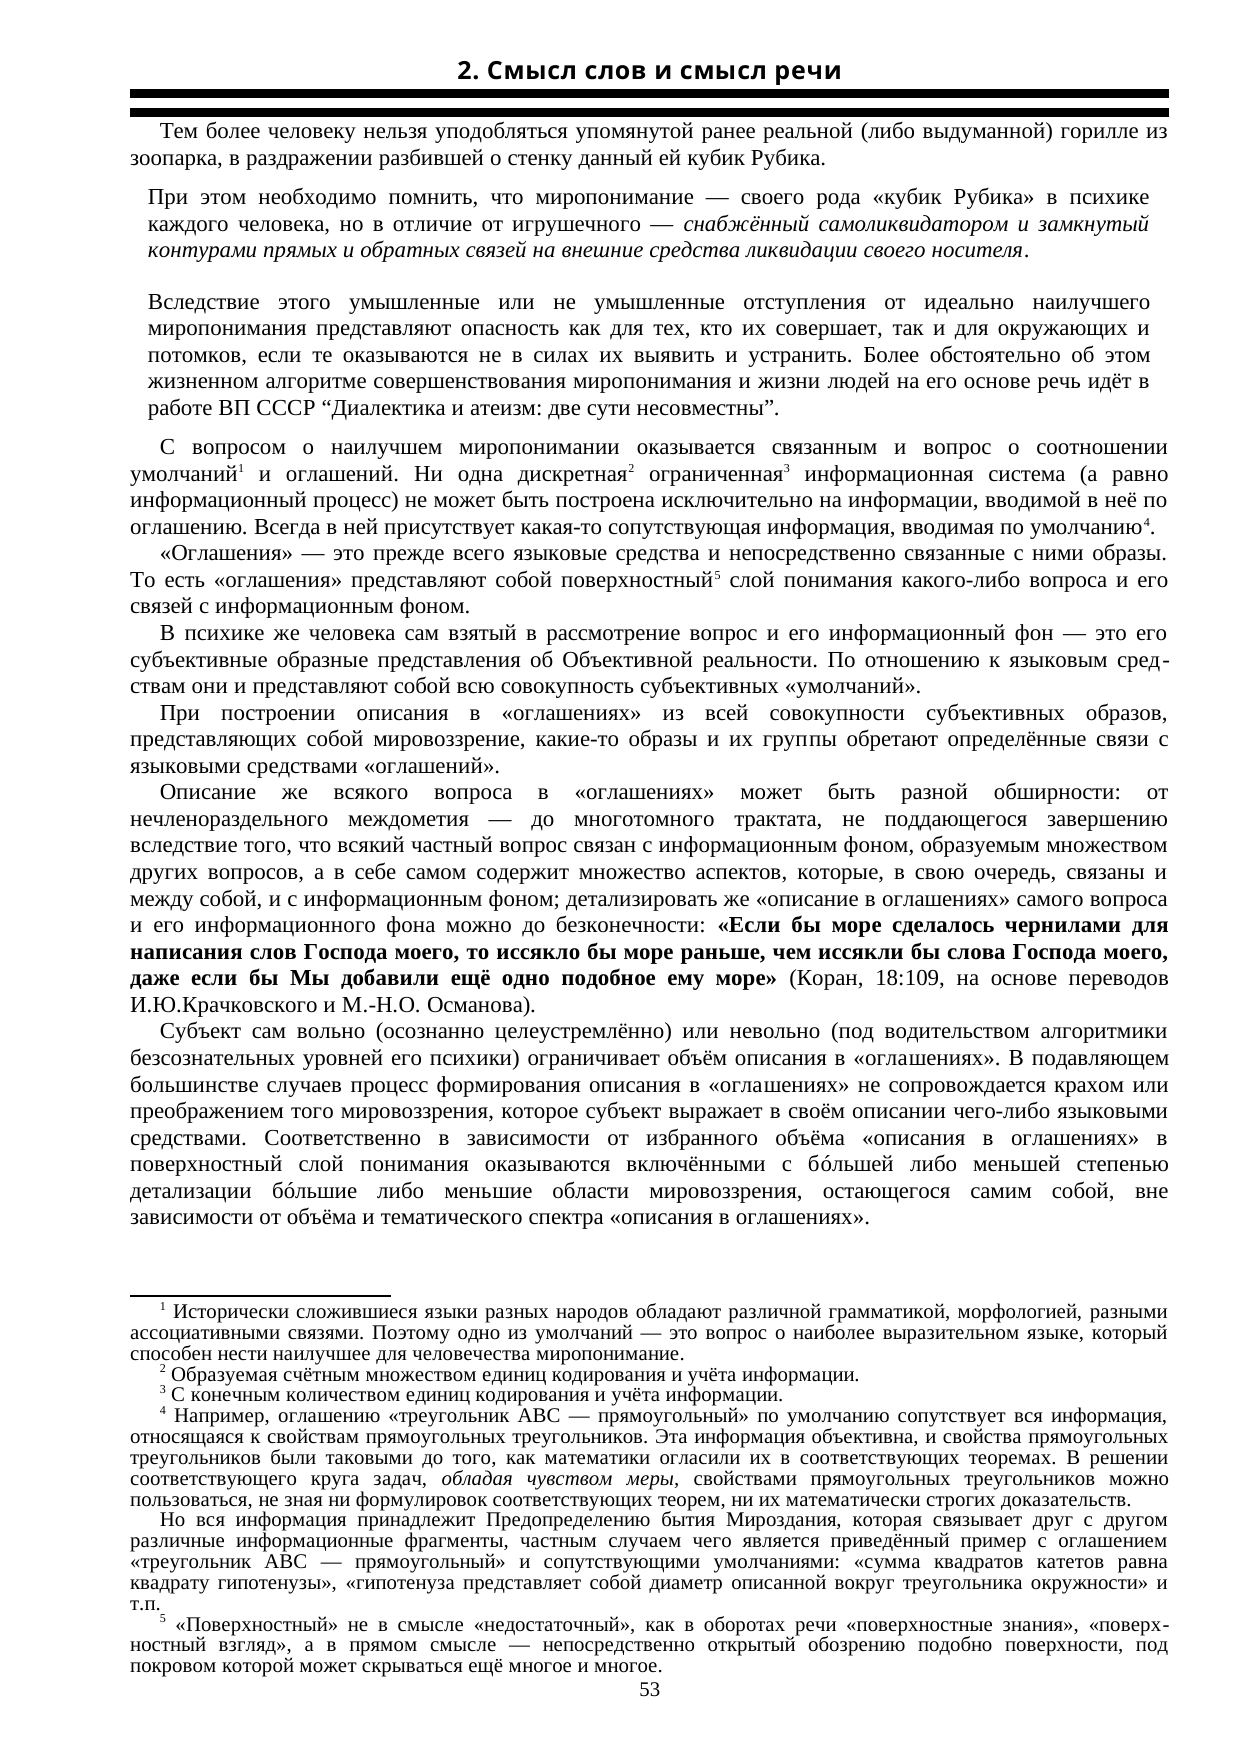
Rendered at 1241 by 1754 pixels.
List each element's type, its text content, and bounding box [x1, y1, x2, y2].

text С вопросом о наилучшем миропонимании оказывается связанным и вопрос о соотношении умолчаний и оглашений. Ни одна дискретная ограниченная информационная система (а равно информационный процесс) не может быть построена исключительно на информации, вводимой в неё по оглашению. Всегда в ней присутствует какая-то сопутствующая информация, вводимая по умолчанию. [130, 433, 1169, 539]
text При построении описания в «оглашениях» из всей совокупности субъективных образов, представляющих собой мировоззрение, какие-то образы и их груп­пы обретают определённые связи с языковыми средствами «оглаше­ний». [130, 698, 1169, 778]
text Субъект сам вольно (осознанно целеустремлённо) или невольно (под водительством алгоритмики безсознательных уровней его психики) ограничивает объём описания в «огла­ше­ниях». В подавляющем большинстве случаев процесс формирования описания в «огла­ше­ниях» не сопровождается крахом или преображением того мировоззрения, которое субъект выражает в своём описании чего-либо языковыми средствами. Соответственно в зависимости от избранного объёма «описания в оглашениях» в поверхностный слой понимания оказываются включёнными с бóльшей либо меньшей степенью детализации бóльшие либо мень­шие области мировоззрения, остающегося самим собой, вне зависимости от объёма и тематического спектра «описания в оглашениях». [130, 1017, 1169, 1230]
text С конечным количеством единиц кодирования и учёта информации. [130, 1385, 1169, 1406]
text Исторически сложившиеся языки разных народов обладают различной грамматикой, морфологией, разными ассоциативными связями. Поэтому одно из умолчаний — это вопрос о наиболее выразительном языке, который способен нести наилучшее для человечества миропонимание. [130, 1302, 1169, 1364]
text В психике же человека сам взятый в рассмотрение вопрос и его информационный фон — это его субъективные образные представления об Объективной реальности. По отношению к языковым сред­ствам они и представляют собой всю совокупность субъективных «умолчаний». [130, 619, 1169, 698]
text «Оглашения» — это прежде всего языковые средства и непосредственно связанные с ними образы. То есть «оглашения» представляют собой поверхностный слой понимания какого-либо вопроса и его связей с информационным фоном. [130, 539, 1169, 619]
text Тем более человеку нельзя уподобляться упомянутой ранее реальной (либо выдуманной) горилле из зоопарка, в раздражении разбившей о стенку данный ей кубик Рубика. [130, 117, 1169, 170]
text Описание же всякого вопроса в «оглашениях» может быть разной обширности: от нечленораздельного междометия — до многотомного трактата, не поддающегося завершению вследствие того, что всякий частный вопрос связан с информационным фоном, образуемым множеством других вопросов, а в себе самом содержит множество аспектов, которые, в свою очередь, связаны и между собой, и с информационным фоном; детализировать же «описание в оглашениях» самого вопроса и его информационного фона можно до безконечности: «Если бы море сделалось чернилами для написания слов Господа моего, то иссякло бы море раньше, чем иссякли бы слова Господа моего, даже если бы Мы добавили ещё одно подобное ему море» (Коран, 18:109, на основе переводов И.Ю.Кра­ч­ков­ского и М.‑Н.О. Османова). [130, 778, 1169, 1017]
text При этом необходимо помнить, что миропонимание — своего рода «кубик Рубика» в психике каждого человека, но в отличие от игрушечного — снабжённый самоликвидатором и замкнутый контурами прямых и обратных связей на внешние средства ликвидации своего носителя. [148, 183, 1152, 263]
text Вследствие этого умышленные или не умышленные отступления от идеально наилучшего миропонимания представляют опасность как для тех, кто их совершает, так и для окружающих и потомков, если те оказываются не в силах их выявить и устранить. Более обстоятельно об этом жизненном алгоритме совершенствования миропонимания и жизни людей на его основе речь идёт в работе ВП СССР “Диалектика и атеизм: две сути несовместны”. [148, 288, 1152, 420]
text Например, оглашению «треугольник ABC — прямоугольный» по умолчанию сопутствует вся информация, относящаяся к свойствам прямоугольных треугольников. Эта информация объективна, и свойства прямоугольных треугольников были таковыми до того, как математики огласили их в соответствующих теоремах. В решении соответствующего круга задач, обладая чувством меры, свойствами прямоугольных треугольников можно пользоваться, не зная ни формулировок соответствующих теорем, ни их математически строгих доказательств. [130, 1406, 1169, 1510]
text «Поверхностный» не в смысле «недостаточный», как в оборотах речи «поверхностные знания», «поверх­ностный взгляд», а в прямом смысле — непосредственно открытый обозрению подобно поверхности, под покровом которой может скрываться ещё многое и многое. [130, 1614, 1169, 1677]
text Но вся информация принадлежит Предопределению бытия Мироздания, которая связывает друг с другом различные информационные фрагменты, частным случаем чего является приведённый пример с оглашением «треугольник ABC — прямоугольный» и сопутствующими умолчаниями: «сумма квадратов катетов равна квадрату гипотенузы», «гипотенуза представляет собой диаметр описанной вокруг треугольника окружности» и т.п. [130, 1510, 1169, 1614]
text Образуемая счётным множеством единиц кодирования и учёта информации. [130, 1364, 1169, 1385]
